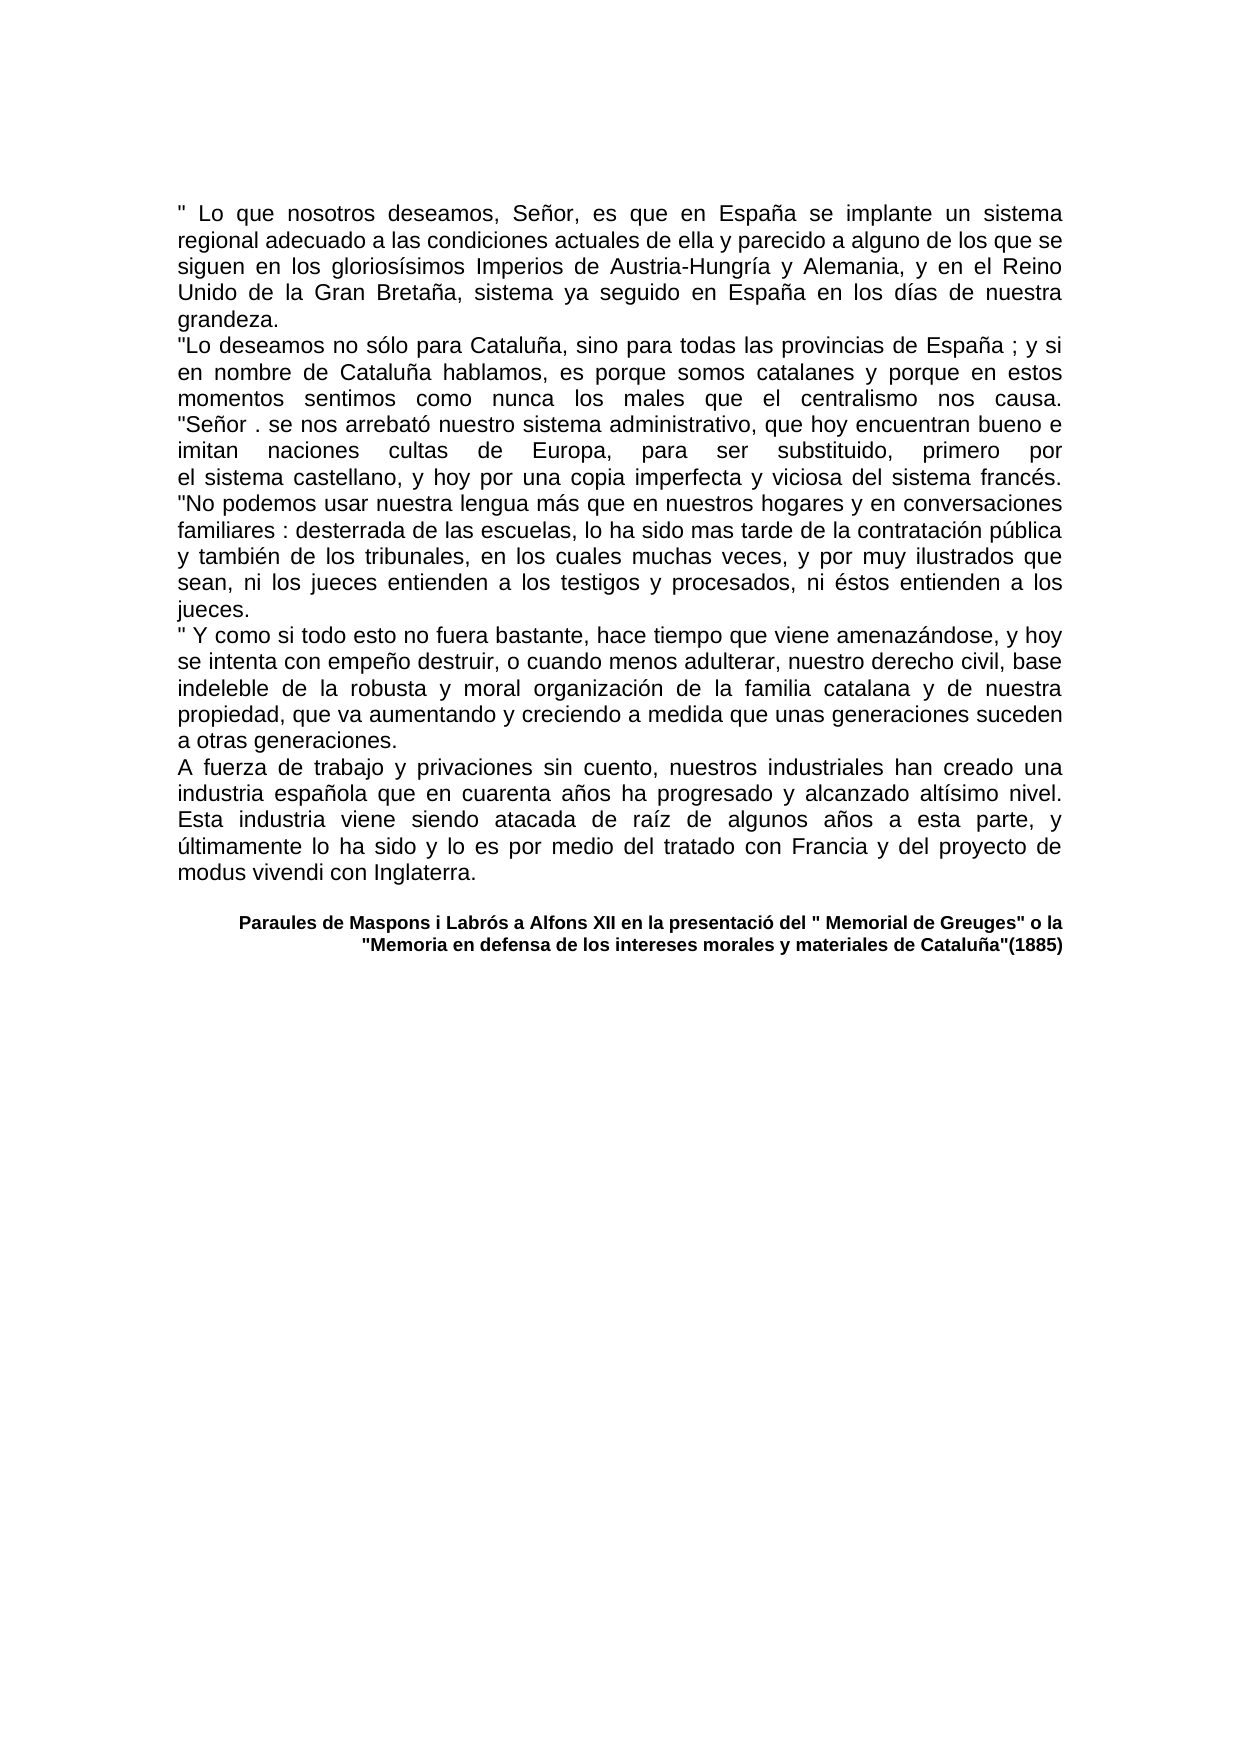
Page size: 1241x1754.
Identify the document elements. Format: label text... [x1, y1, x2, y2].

text A fuerza de trabajo y privaciones sin cuento, nuestros industriales han creado una industria española que en cuarenta años ha progresado y alcanzado altísimo nivel. Esta industria viene siendo atacada de raíz de algunos años a esta parte, y últimamente lo ha sido y lo es por medio del tratado con Francia y del proyecto de modus vivendi con Inglaterra. [177, 754, 1063, 886]
text " Lo que nosotros deseamos, Señor, es que en España se implante un sistema regional adecuado a las condiciones actuales de ella y parecido a alguno de los que se siguen en los gloriosísimos Imperios de Austria-Hungría y Alemania, y en el Reino Unido de la Gran Bretaña, sistema ya seguido en España en los días de nuestra grandeza. "Lo deseamos no sólo para Cataluña, sino para todas las provincias de España ; y si en nombre de Cataluña hablamos, es porque somos catalanes y porque en estos momentos sentimos como nunca los males que el centralismo nos causa. "Señor . se nos arrebató nuestro sistema administrativo, que hoy encuentran bueno e imitan naciones cultas de Europa, para ser substituido, primero por el sistema castellano, y hoy por una copia imperfecta y viciosa del sistema francés. "No podemos usar nuestra lengua más que en nuestros hogares y en conversaciones familiares : desterrada de las escuelas, lo ha sido mas tarde de la contratación pública y también de los tribunales, en los cuales muchas veces, y por muy ilustrados que sean, ni los jueces entienden a los testigos y procesados, ni éstos entienden a los jueces. " Y como si todo esto no fuera bastante, hace tiempo que viene amenazándose, y hoy se intenta con empeño destruir, o cuando menos adulterar, nuestro derecho civil, base indeleble de la robusta y moral organización de la familia catalana y de nuestra propiedad, que va aumentando y creciendo a medida que unas generaciones suceden a otras generaciones. [177, 200, 1063, 754]
text Paraules de Maspons i Labrós a Alfons XII en la presentació del " Memorial de Greuges" o la "Memoria en defensa de los intereses morales y materiales de Cataluña"(1885) [177, 912, 1063, 955]
